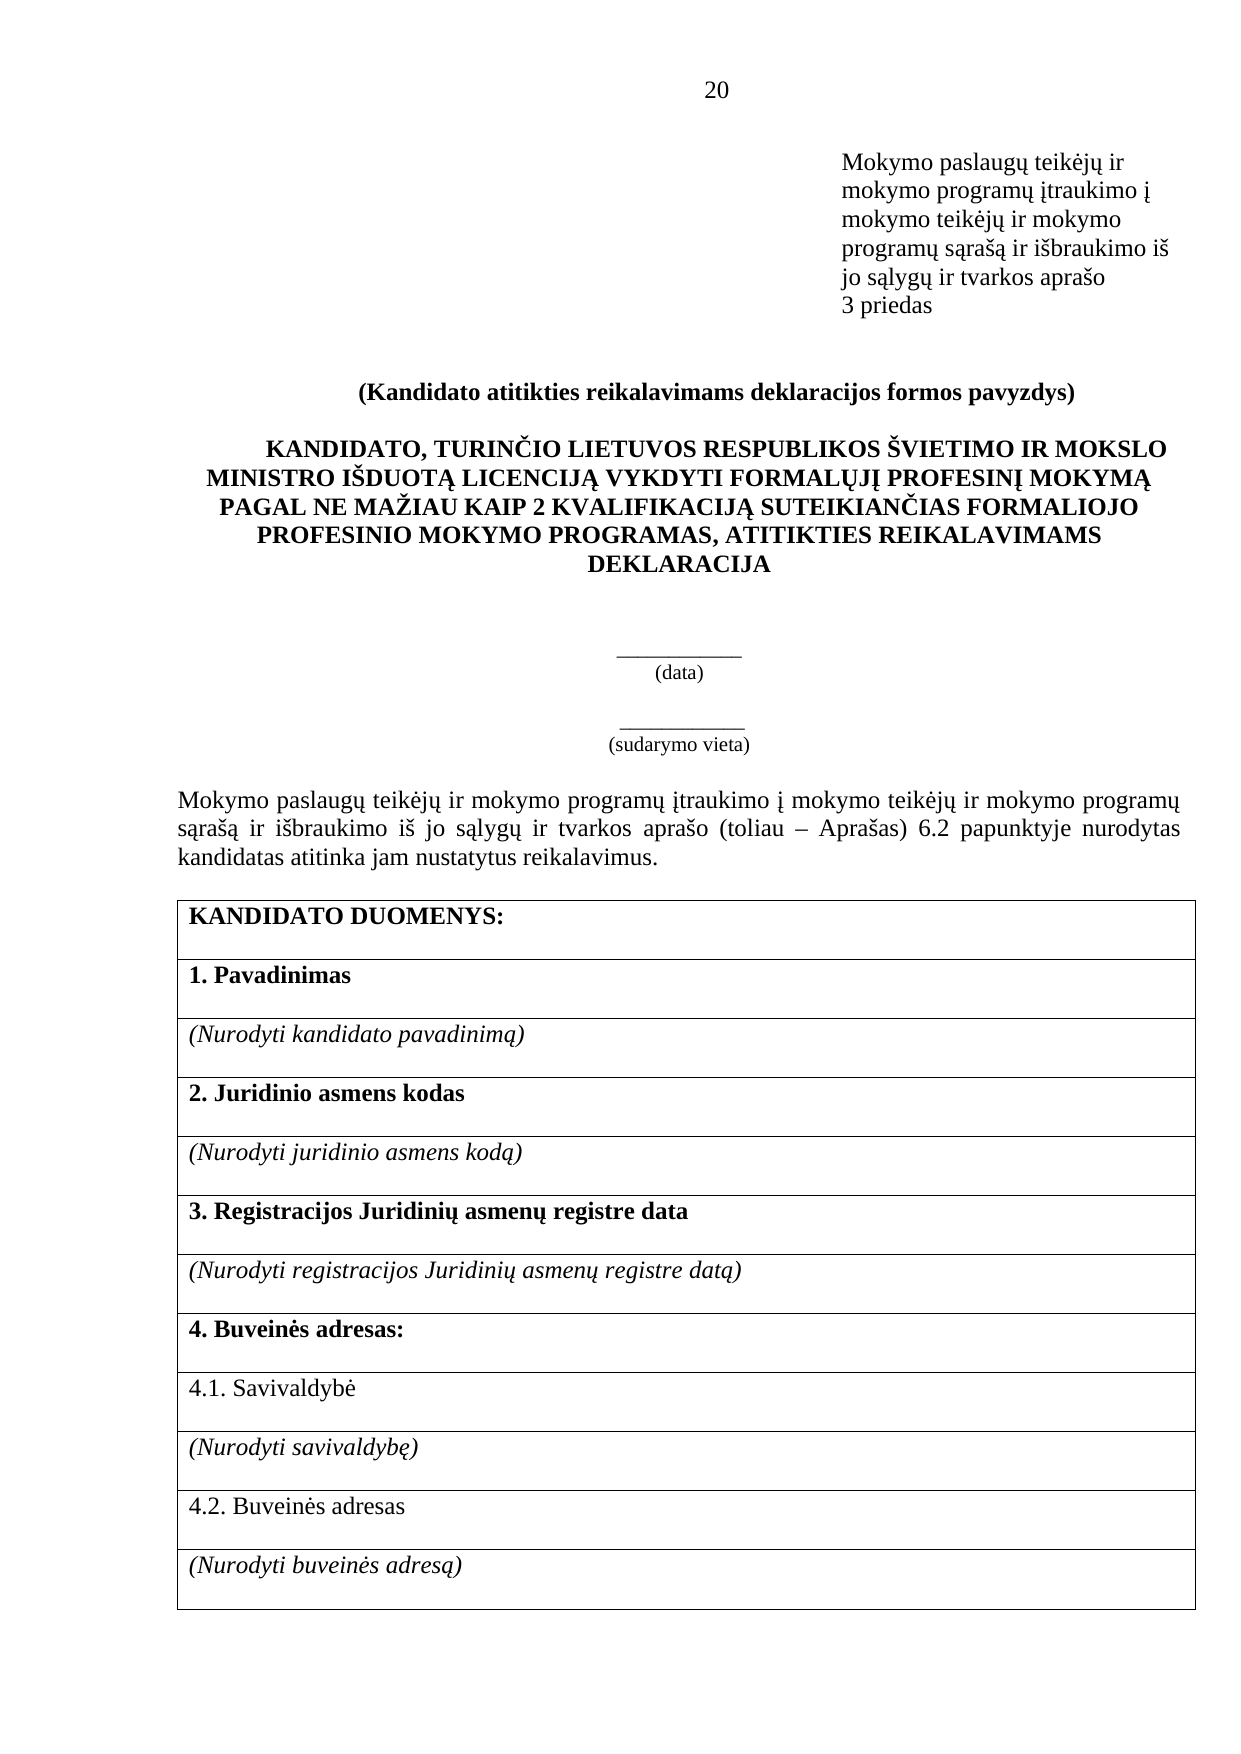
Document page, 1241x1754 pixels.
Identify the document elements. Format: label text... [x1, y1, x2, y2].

text mokymo programų įtraukimo į [841, 176, 1181, 204]
text (sudarymo vieta) [177, 732, 1181, 756]
table_cell (Nurodyti registracijos Juridinių asmenų registre datą) [178, 1255, 1195, 1313]
table_cell (Nurodyti savivaldybę) [178, 1432, 1195, 1490]
table_cell (Nurodyti kandidato pavadinimą) [178, 1019, 1195, 1077]
table_header KANDIDATO DUOMENYS: [178, 901, 1195, 959]
text ____________ [177, 636, 1181, 660]
text jo sąlygų ir tvarkos aprašo [841, 262, 1181, 291]
table_cell 4.2. Buveinės adresas [178, 1491, 1195, 1549]
table_cell (Nurodyti buveinės adresą) [178, 1550, 1195, 1608]
text (Kandidato atitikties reikalavimams deklaracijos formos pavyzdys) [177, 377, 1181, 406]
text programų sąrašą ir išbraukimo iš [841, 233, 1181, 262]
text ____________ [177, 708, 1181, 732]
table_cell 1. Pavadinimas [178, 960, 1195, 1018]
text Mokymo paslaugų teikėjų ir mokymo programų įtraukimo į mokymo teikėjų ir mokymo programų sąrašą ir išbraukimo iš jo sąlygų ir tvarkos aprašo (toliau – Aprašas) 6.2 papunktyje nurodytas kandidatas atitinka jam nustatytus reikalavimus. [177, 785, 1181, 871]
text (data) [177, 660, 1181, 684]
table_cell 2. Juridinio asmens kodas [178, 1078, 1195, 1136]
table_cell 4. Buveinės adresas: [178, 1314, 1195, 1372]
text 3 priedas [841, 291, 1181, 319]
table_cell 3. Registracijos Juridinių asmenų registre data [178, 1196, 1195, 1254]
text KANDIDATO, turinčio lietuvos respublikos švietimo ir mokslo ministro išduotą licenciją vykdyti formalųjį profesinį mokymą pagal ne mažiau kaip 2 kvalifikaciją suteikiančias formalIOJO profesinio mokymo programas, ATITIKTIES REIKALAVIMAMS DEKLARACIJA [177, 434, 1181, 578]
text Mokymo paslaugų teikėjų ir [841, 147, 1181, 176]
table_cell (Nurodyti juridinio asmens kodą) [178, 1137, 1195, 1195]
table_cell 4.1. Savivaldybė [178, 1373, 1195, 1431]
text mokymo teikėjų ir mokymo [841, 204, 1181, 233]
